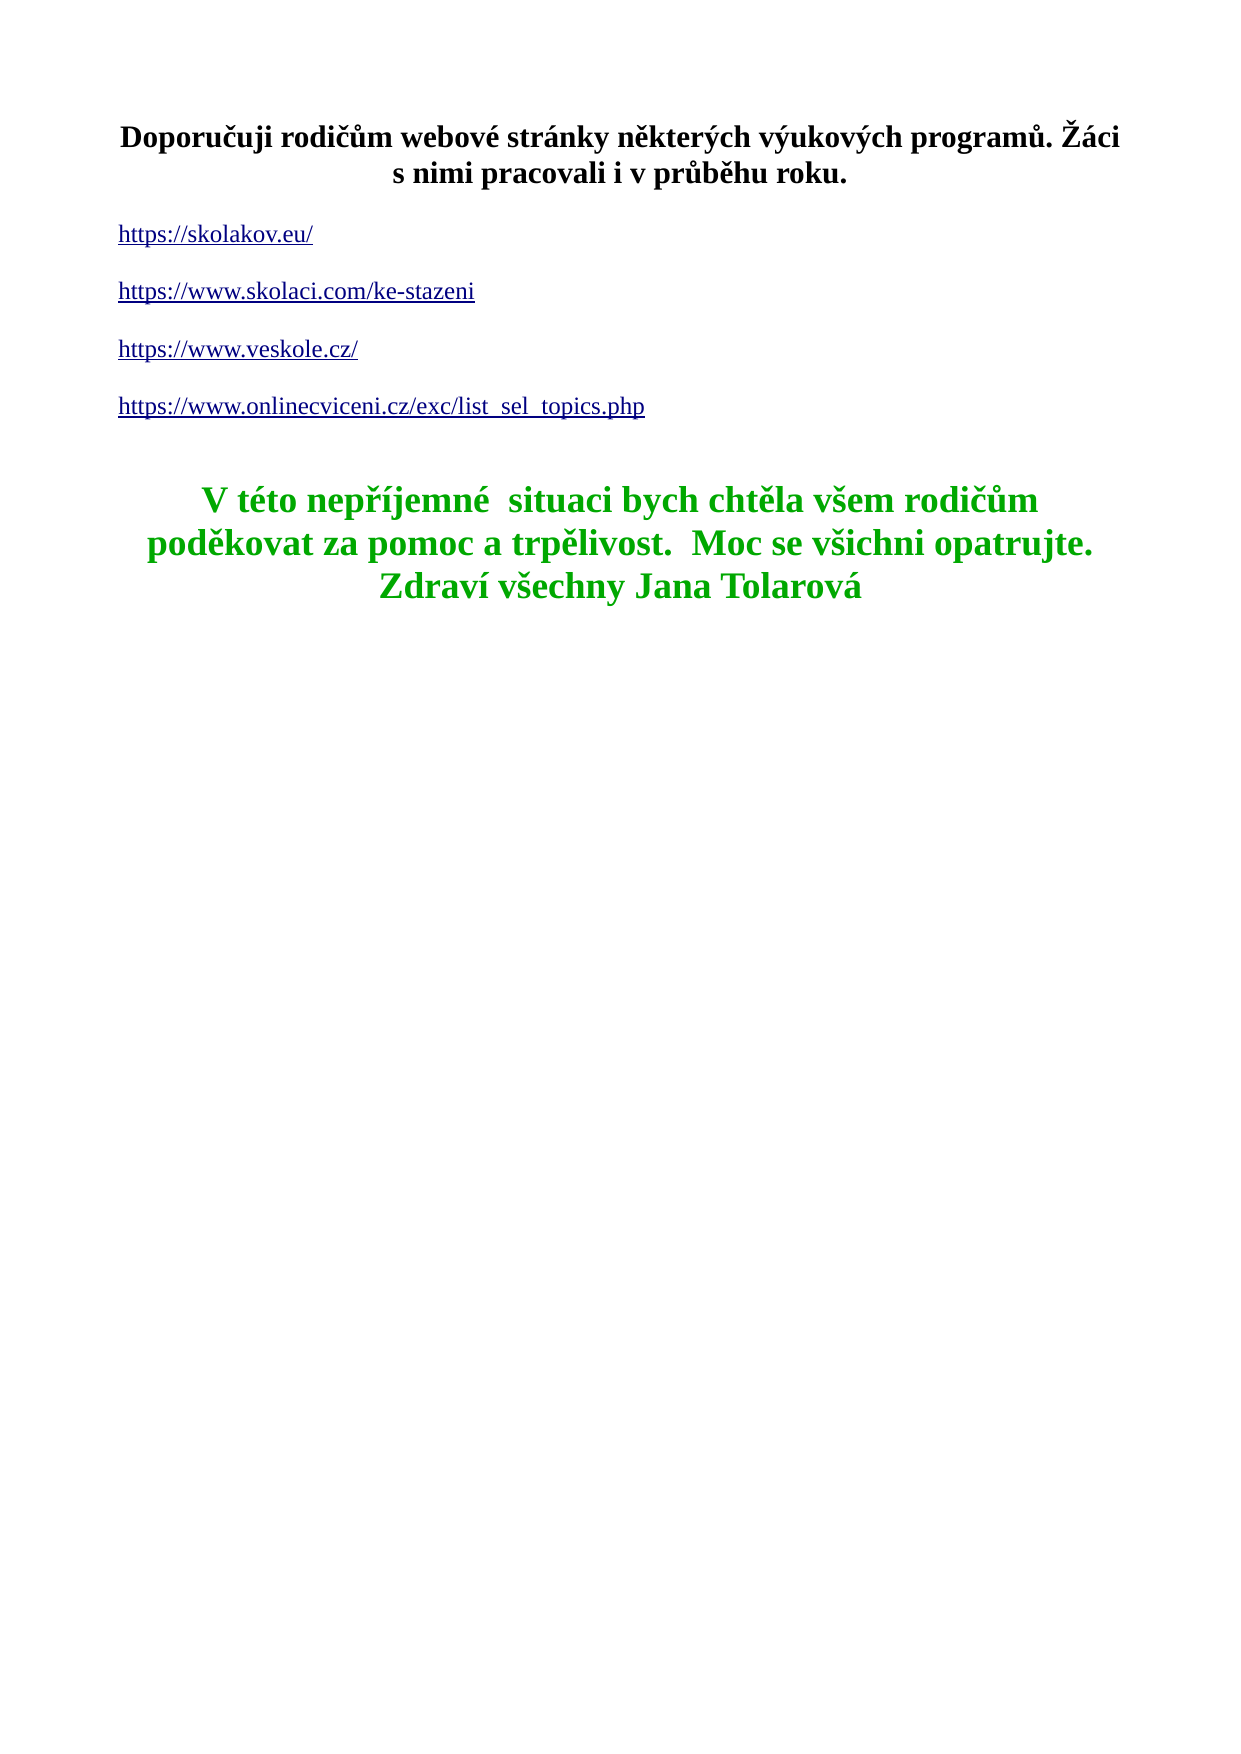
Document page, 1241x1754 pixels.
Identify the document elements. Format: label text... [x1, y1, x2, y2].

text V této nepříjemné situaci bych chtěla všem rodičům poděkovat za pomoc a trpělivost. Moc se všichni opatrujte. Zdraví všechny Jana Tolarová [118, 477, 1122, 607]
text https://www.onlinecviceni.cz/exc/list_sel_topics.php [118, 391, 1122, 420]
text Doporučuji rodičům webové stránky některých výukových programů. Žáci s nimi pracovali i v průběhu roku. [118, 118, 1122, 190]
text https://www.skolaci.com/ke-stazeni [118, 276, 1122, 305]
text https://www.veskole.cz/ [118, 334, 1122, 362]
text https://skolakov.eu/ [118, 219, 1122, 247]
